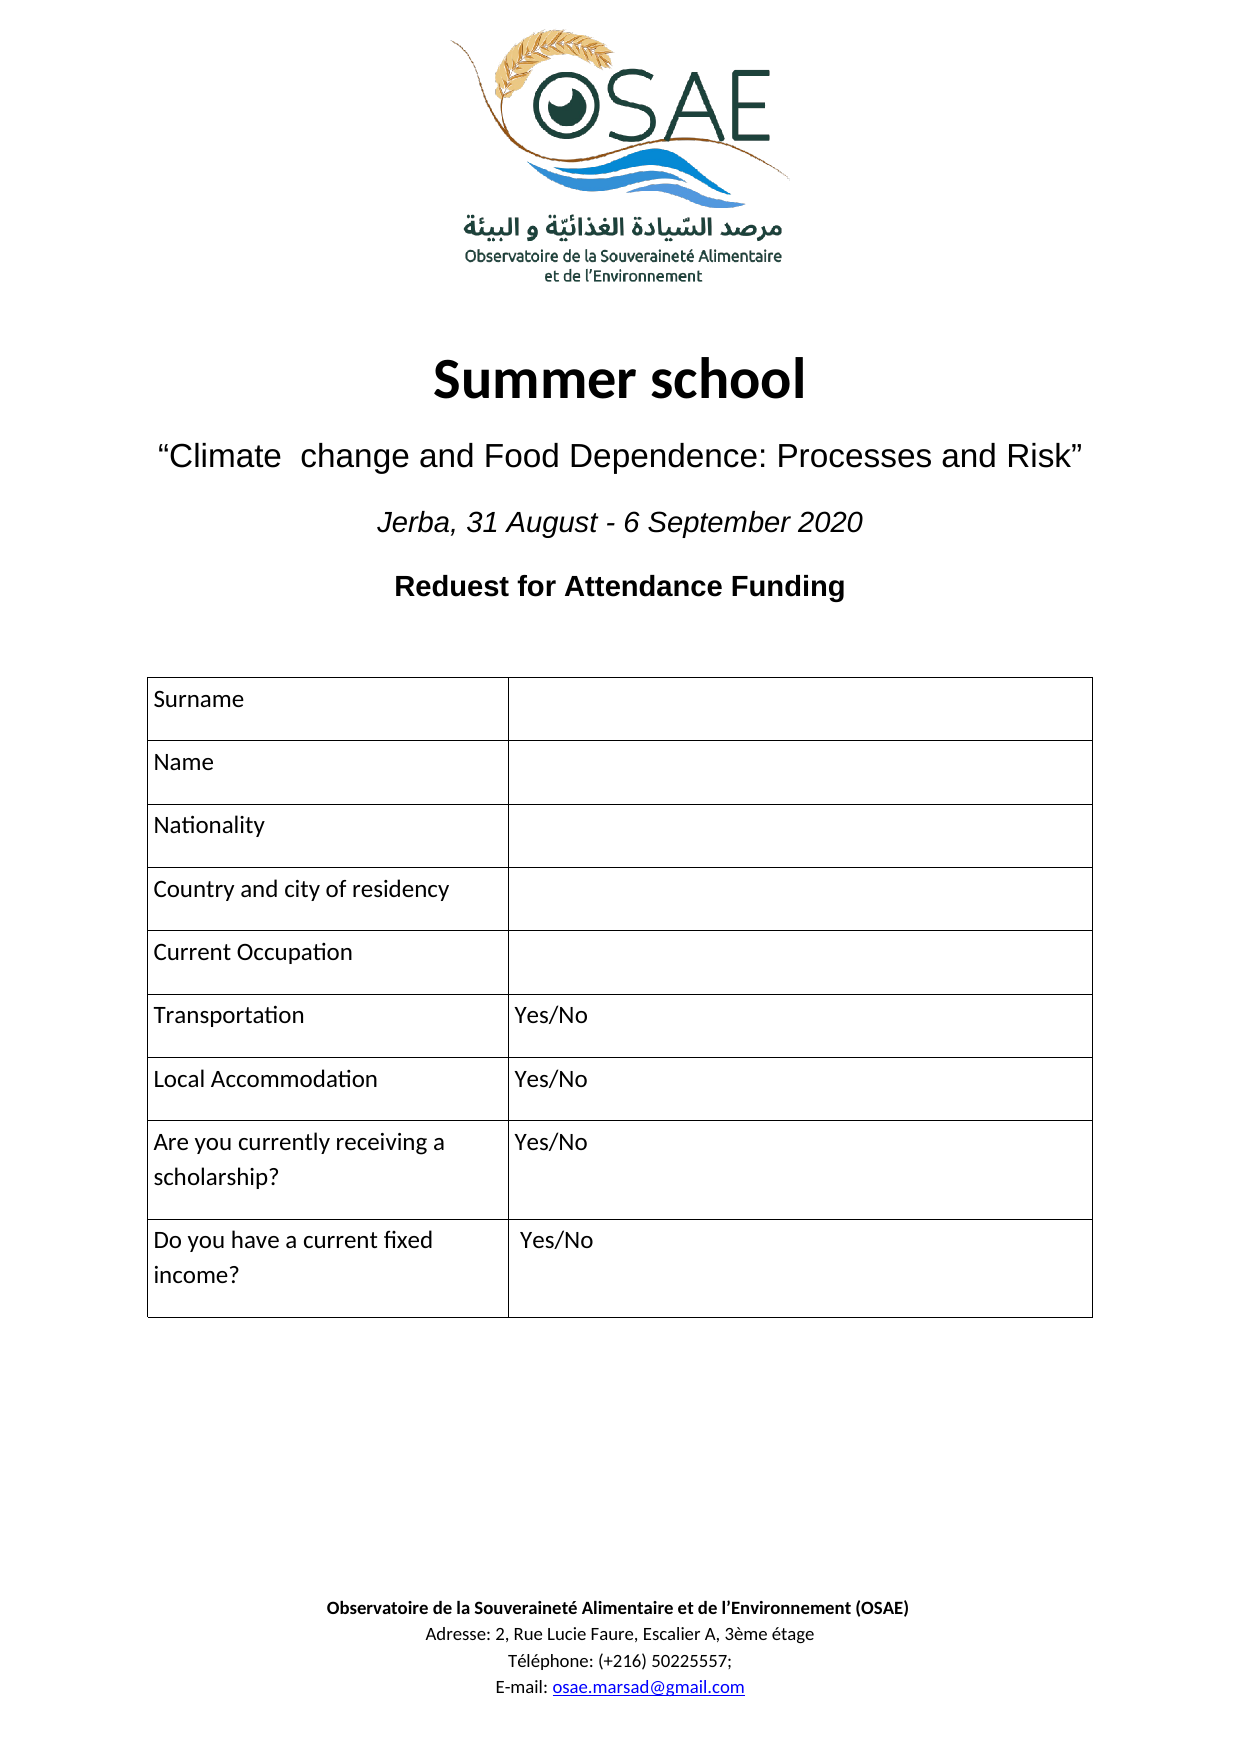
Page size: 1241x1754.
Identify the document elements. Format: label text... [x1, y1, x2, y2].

subtitle “Climate change and Food Dependence: Processes and Risk” [148, 436, 1093, 475]
table_cell Yes/No [509, 995, 1092, 1057]
table_cell Nationality [148, 805, 508, 867]
table_cell Country and city of residency [148, 868, 508, 930]
table_cell Local Accommodation [148, 1058, 508, 1120]
table_cell Yes/No [509, 1121, 1092, 1218]
table_header [509, 678, 1092, 740]
table_cell [509, 868, 1092, 930]
table_cell Are you currently receiving a scholarship? [148, 1121, 508, 1218]
picture [416, 4, 824, 307]
table_cell Yes/No [509, 1058, 1092, 1120]
table_cell [509, 805, 1092, 867]
table_cell Yes/No [509, 1220, 1092, 1317]
table_cell [509, 741, 1092, 803]
subtitle Jerba, 31 August - 6 September 2020 [148, 505, 1093, 539]
subtitle Reduest for Attendance Funding [148, 569, 1093, 602]
table_cell Do you have a current fixed income? [148, 1220, 508, 1317]
table_header Surname [148, 678, 508, 740]
table_cell Current Occupation [148, 931, 508, 993]
table_cell Transportation [148, 995, 508, 1057]
table_cell [509, 931, 1092, 993]
title Summer school [148, 173, 1093, 413]
table_cell Name [148, 741, 508, 803]
